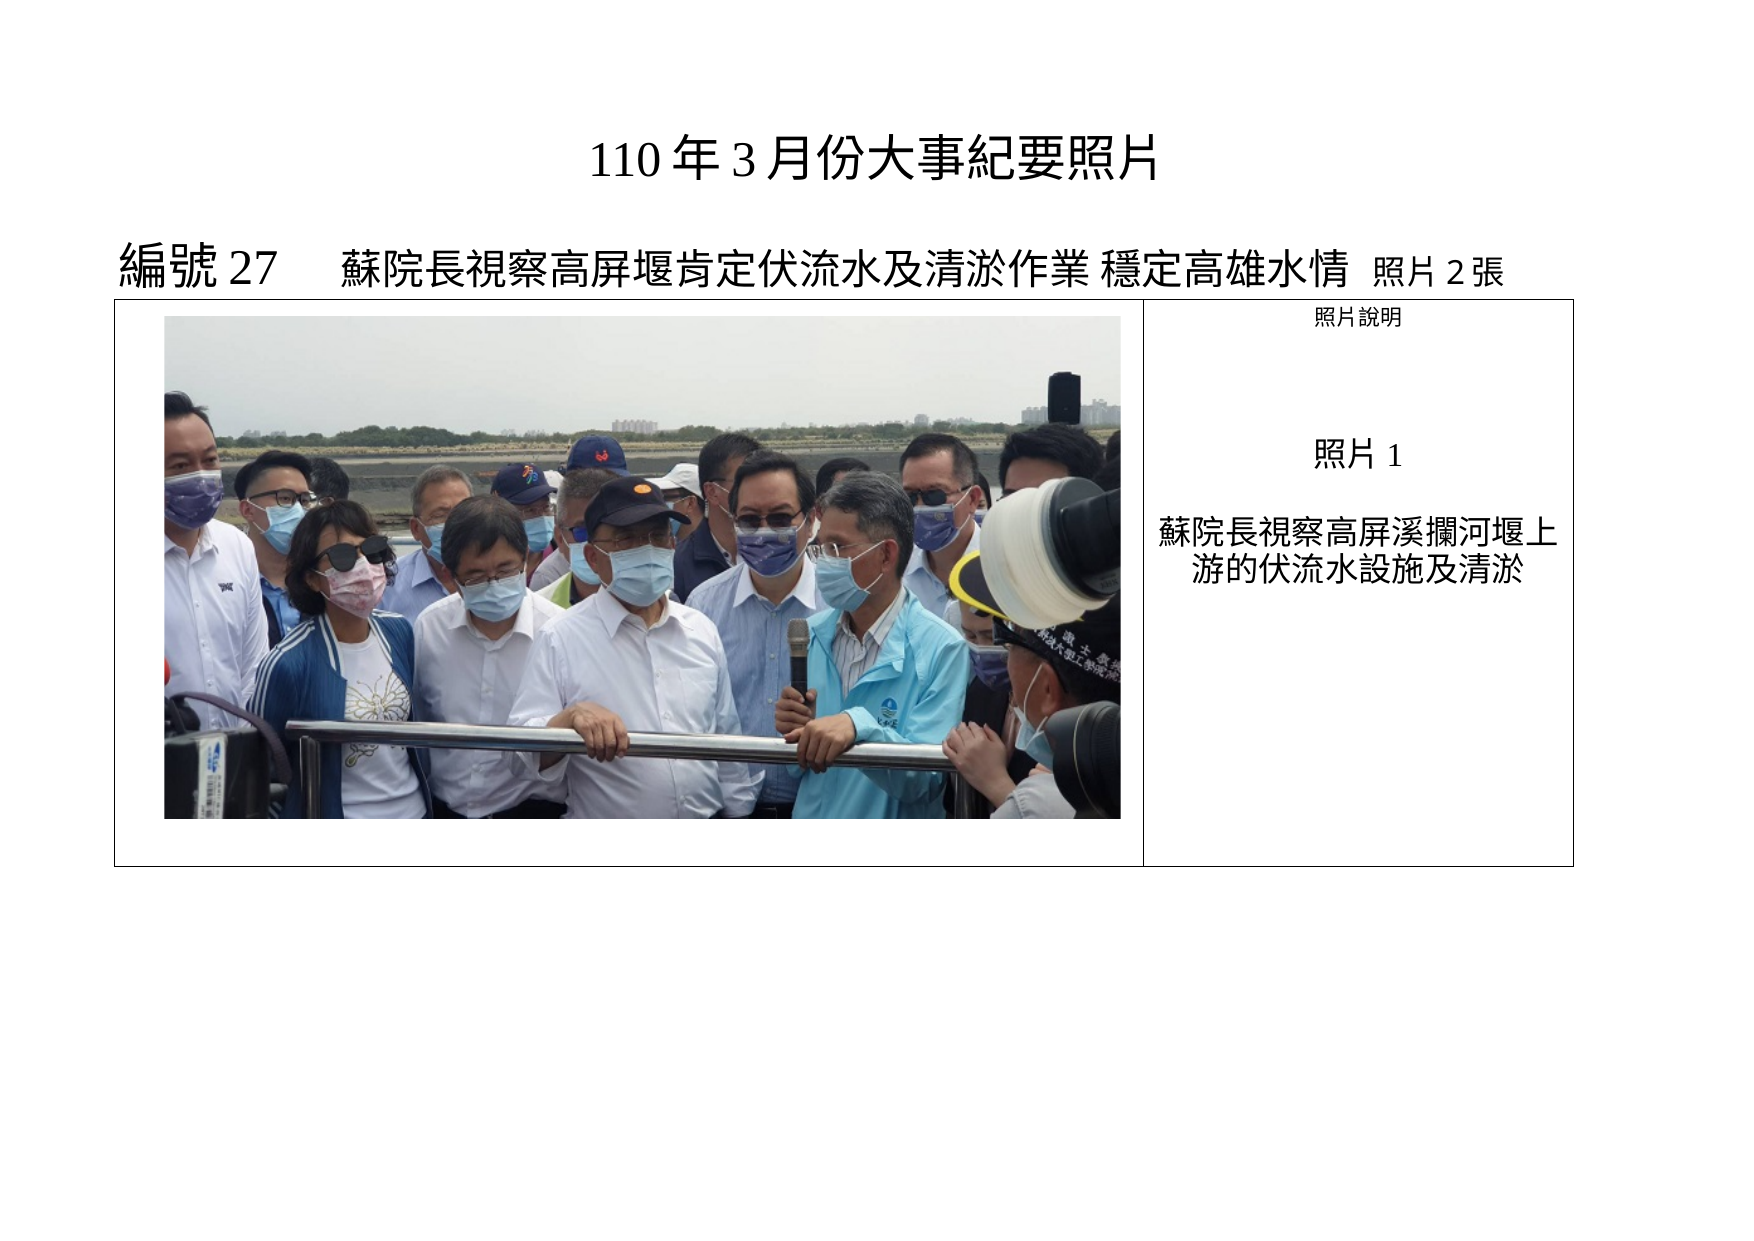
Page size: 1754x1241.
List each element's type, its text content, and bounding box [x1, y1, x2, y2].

text 編號27 蘇院長視察高屏堰肯定伏流水及清淤作業 穩定高雄水情 照片2張 [118, 227, 1636, 299]
table_header 照片說明 照片1 蘇院長視察高屏溪攔河堰上游的伏流水設施及清淤 [1144, 300, 1573, 866]
table_header [115, 300, 1143, 866]
text 110年3月份大事紀要照片 [118, 118, 1636, 191]
picture [164, 316, 1121, 819]
